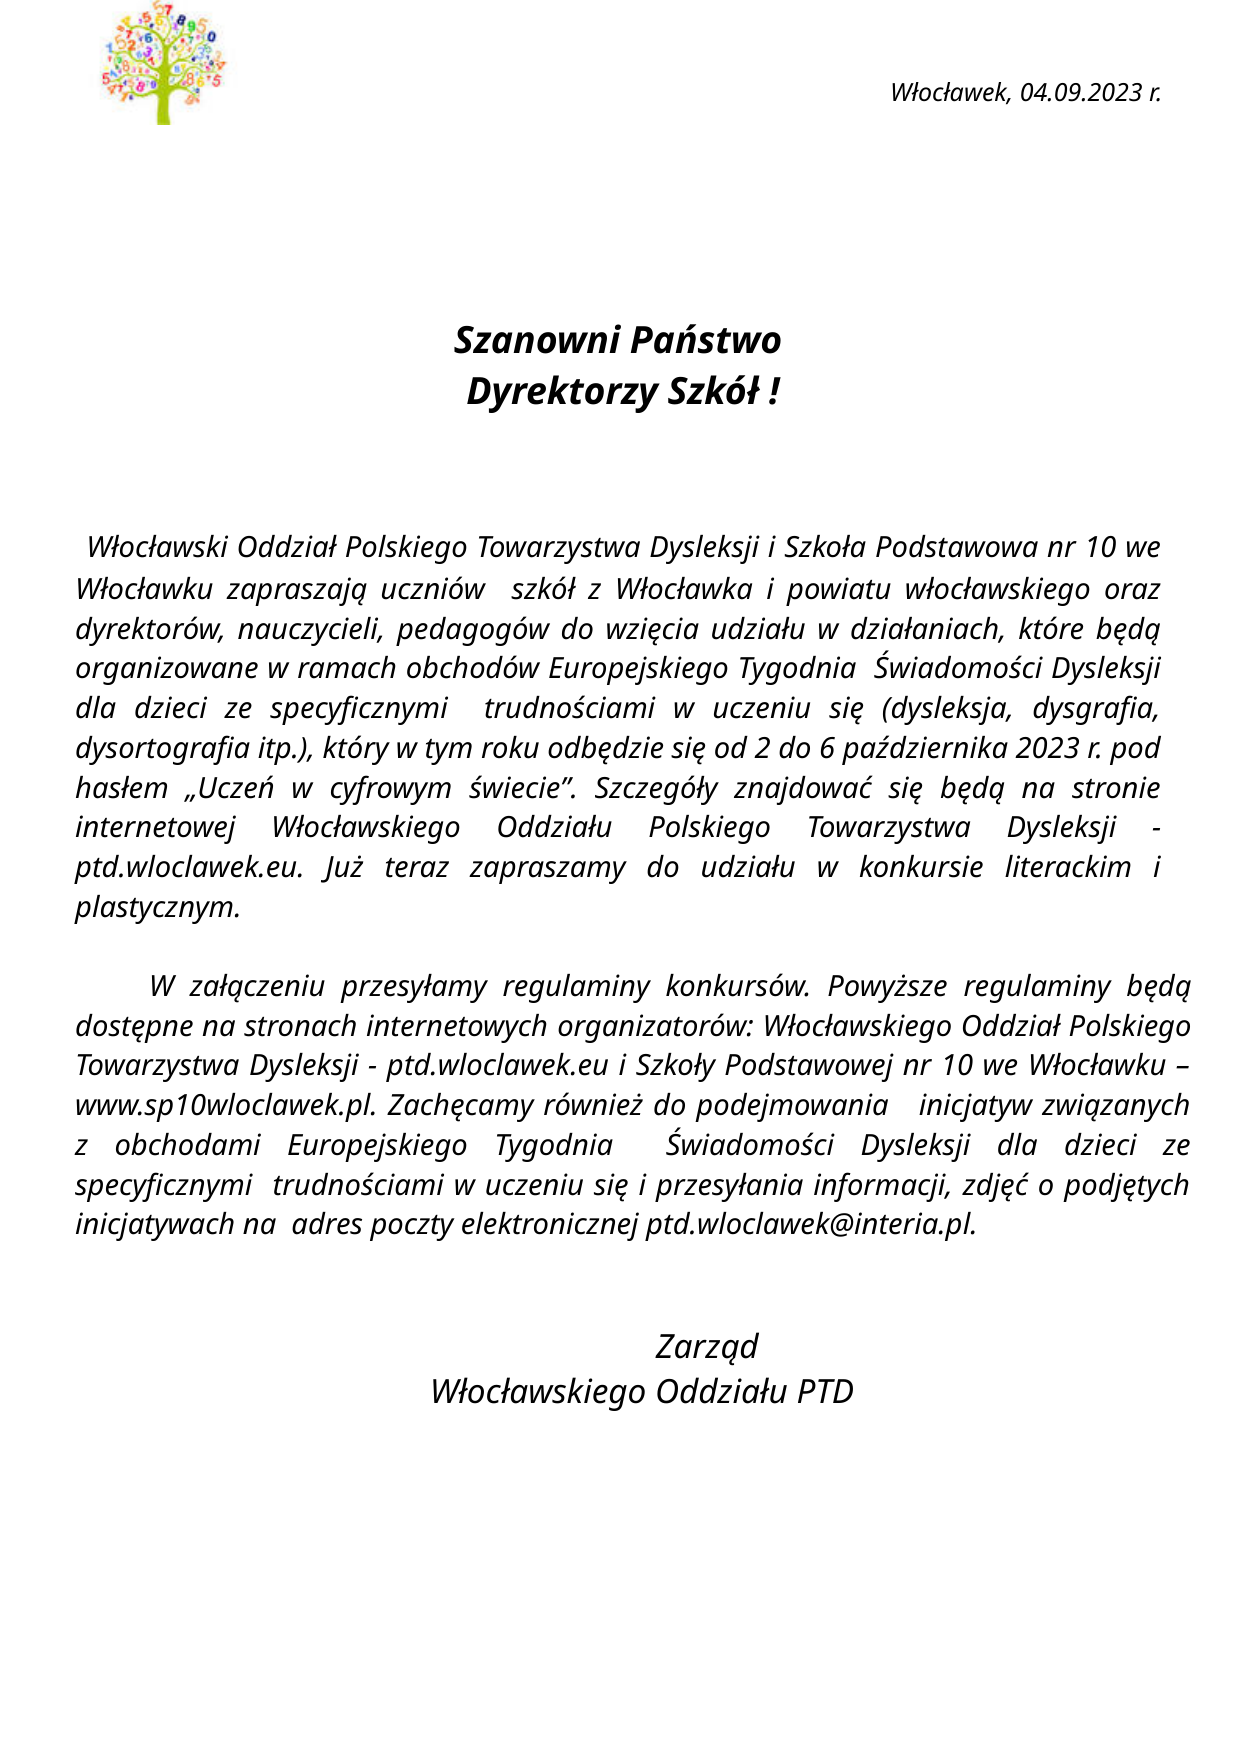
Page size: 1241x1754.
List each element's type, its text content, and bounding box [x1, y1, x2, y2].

text Dyrektorzy Szkół ! [75, 364, 1165, 415]
text Włocławskiego Oddziału PTD [75, 1368, 1136, 1413]
text Włocławek, 04.09.2023 r. [267, 75, 1165, 109]
text Zarząd [621, 1323, 1144, 1368]
text W załączeniu przesyłamy regulaminy konkursów. Powyższe regulaminy będą dostępne na stronach internetowych organizatorów: Włocławskiego Oddział Polskiego Towarzystwa Dysleksji - ptd.wloclawek.eu i Szkoły Podstawowej nr 10 we Włocławku – www.sp10wloclawek.pl. Zachęcamy również do podejmowania inicjatyw związanych z obchodami Europejskiego Tygodnia Świadomości Dysleksji dla dzieci ze specyficznymi trudnościami w uczeniu się i przesyłania informacji, zdjęć o podjętych inicjatywach na adres poczty elektronicznej ptd.wloclawek@interia.pl. [75, 965, 1195, 1243]
text Szanowni Państwo [75, 313, 1165, 364]
text Włocławski Oddział Polskiego Towarzystwa Dysleksji i Szkoła Podstawowa nr 10 we Włocławku zapraszają uczniów szkół z Włocławka i powiatu włocławskiego oraz dyrektorów, nauczycieli, pedagogów do wzięcia udziału w działaniach, które będą organizowane w ramach obchodów Europejskiego Tygodnia Świadomości Dysleksji dla dzieci ze specyficznymi trudnościami w uczeniu się (dysleksja, dysgrafia, dysortografia itp.), który w tym roku odbędzie się od 2 do 6 października 2023 r. pod hasłem „Uczeń w cyfrowym świecie”. Szczegóły znajdować się będą na stronie internetowej Włocławskiego Oddziału Polskiego Towarzystwa Dysleksji - ptd.wloclawek.eu. Już teraz zapraszamy do udziału w konkursie literackim i plastycznym. [75, 517, 1165, 926]
